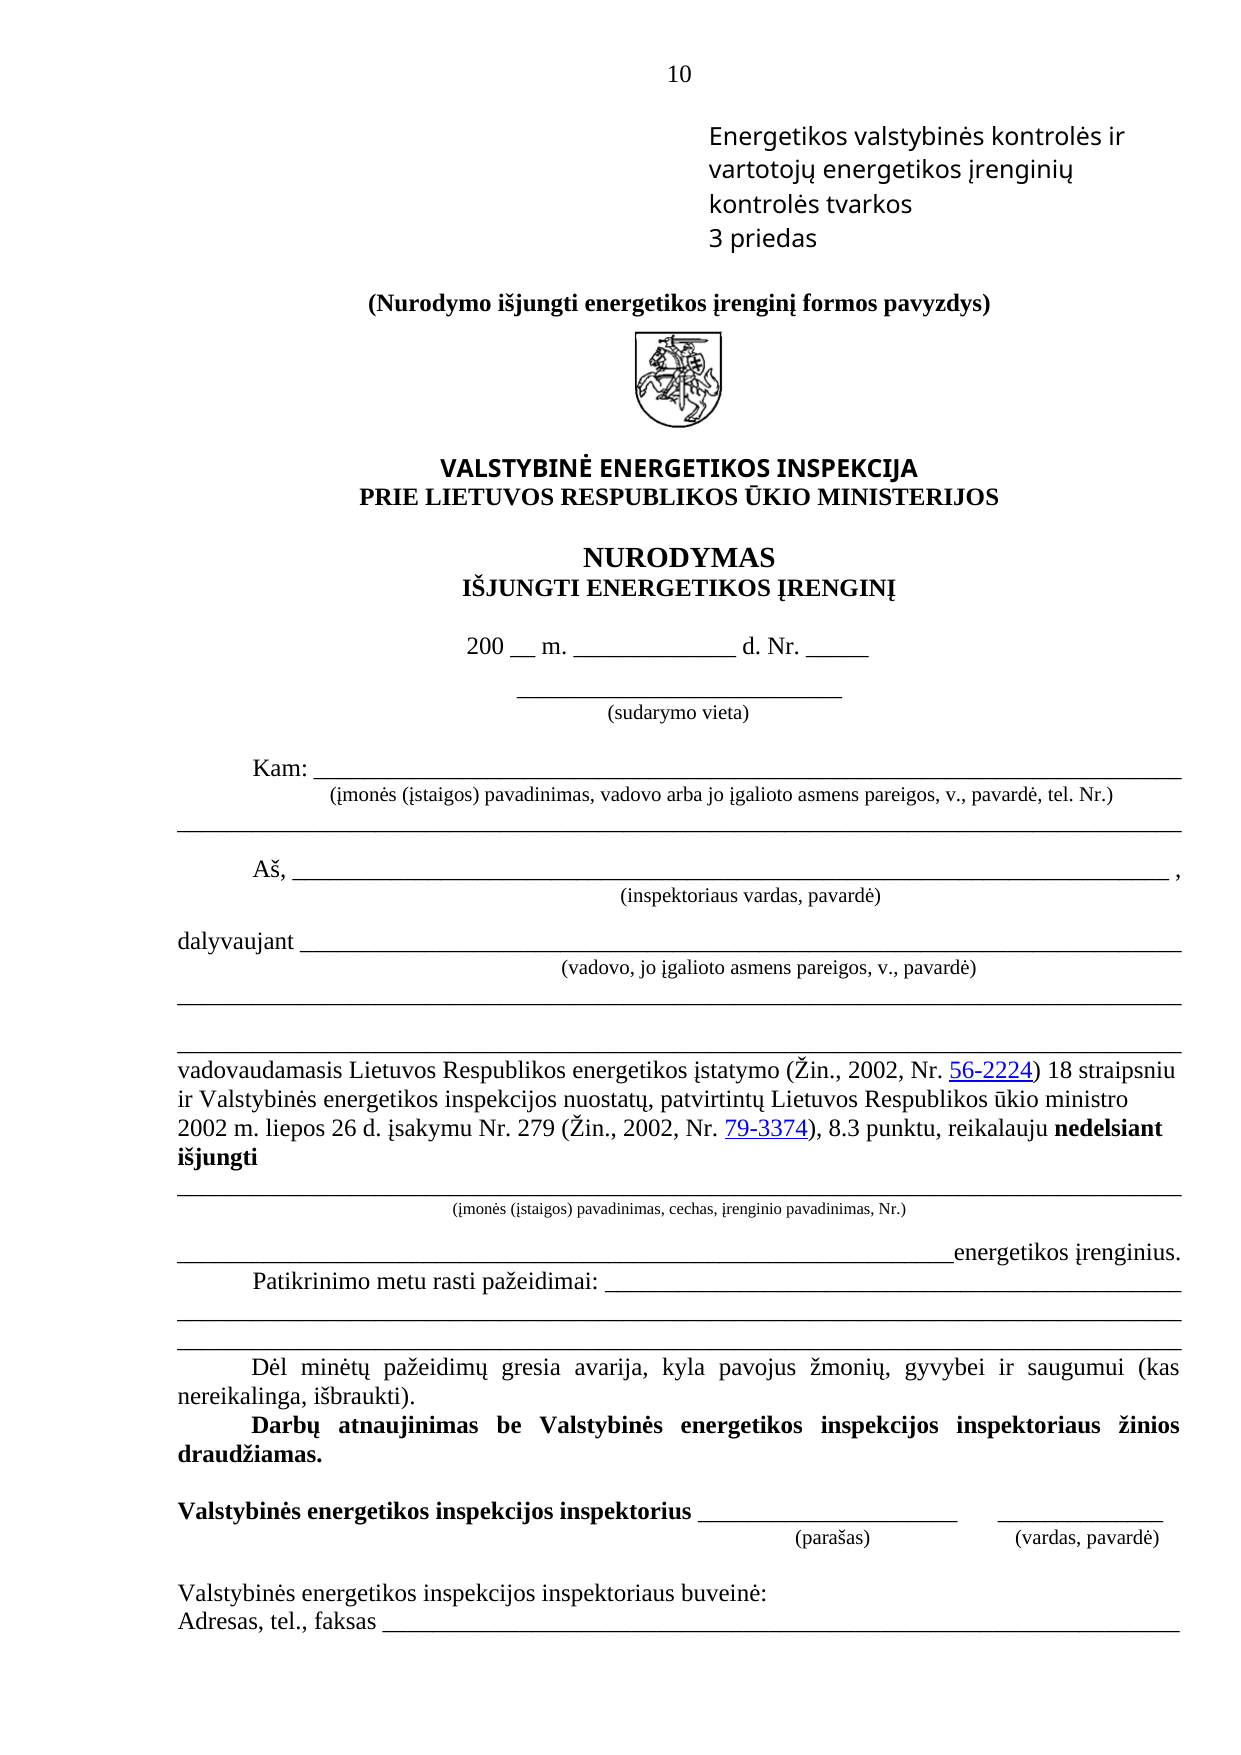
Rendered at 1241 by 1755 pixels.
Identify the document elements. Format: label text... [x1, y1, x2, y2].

text (vadovo, jo įgalioto asmens pareigos, v., pavardė) [561, 954, 1181, 979]
text __________________________ [177, 672, 1181, 700]
text IŠJUNGTI ENERGETIKOS ĮRENGINĮ [177, 573, 1181, 602]
text 3 priedas [177, 220, 1181, 254]
text Adresas, tel., faksas [177, 1606, 1181, 1635]
text NURODYMAS [177, 540, 1181, 573]
text Kam: [177, 753, 1181, 782]
text Valstybinės energetikos inspekcijos inspektorius [177, 1496, 1181, 1525]
text (Nurodymo išjungti energetikos įrenginį formos pavyzdys) [177, 288, 1181, 317]
text (parašas) (vardas, pavardė) [177, 1525, 1181, 1549]
text (sudarymo vieta) [177, 700, 1181, 724]
text (įmonės (įstaigos) pavadinimas, cechas, įrenginio pavadinimas, Nr.) [177, 1199, 1181, 1218]
text Energetikos valstybinės kontrolės ir vartotojų energetikos įrenginių kontrolės tvarkos [709, 118, 1181, 220]
text vadovaudamasis Lietuvos Respublikos energetikos įstatymo (Žin., 2002, Nr. 56-2224) 18 straipsniu ir Valstybinės energetikos inspekcijos nuostatų, patvirtintų Lietuvos Respublikos ūkio ministro 2002 m. liepos 26 d. įsakymu Nr. 279 (Žin., 2002, Nr. 79-3374), 8.3 punktu, reikalauju nedelsiant išjungti [177, 1055, 1181, 1170]
text Patikrinimo metu rasti pažeidimai: [177, 1266, 1181, 1295]
text Valstybinės energetikos inspekcijos inspektoriaus buveinė: [177, 1578, 1181, 1606]
text Dėl minėtų pažeidimų gresia avarija, kyla pavojus žmonių, gyvybei ir saugumui (kas nereikalinga, išbraukti). [177, 1352, 1181, 1410]
text (įmonės (įstaigos) pavadinimas, vadovo arba jo įgalioto asmens pareigos, v., pavardė, tel. Nr.) [177, 782, 1181, 806]
text Aš, , [177, 854, 1181, 883]
text VALSTYBINĖ ENERGETIKOS INSPEKCIJA [177, 457, 1181, 482]
text 200 __ m. _____________ d. Nr. _____ [177, 631, 1181, 659]
text (inspektoriaus vardas, pavardė) [620, 883, 1181, 907]
text energetikos įrenginius. [177, 1237, 1181, 1266]
text PRIE LIETUVOS RESPUBLIKOS ŪKIO MINISTERIJOS [177, 482, 1181, 511]
text Darbų atnaujinimas be Valstybinės energetikos inspekcijos inspektoriaus žinios draudžiamas. [177, 1410, 1181, 1467]
text dalyvaujant [177, 926, 1181, 954]
